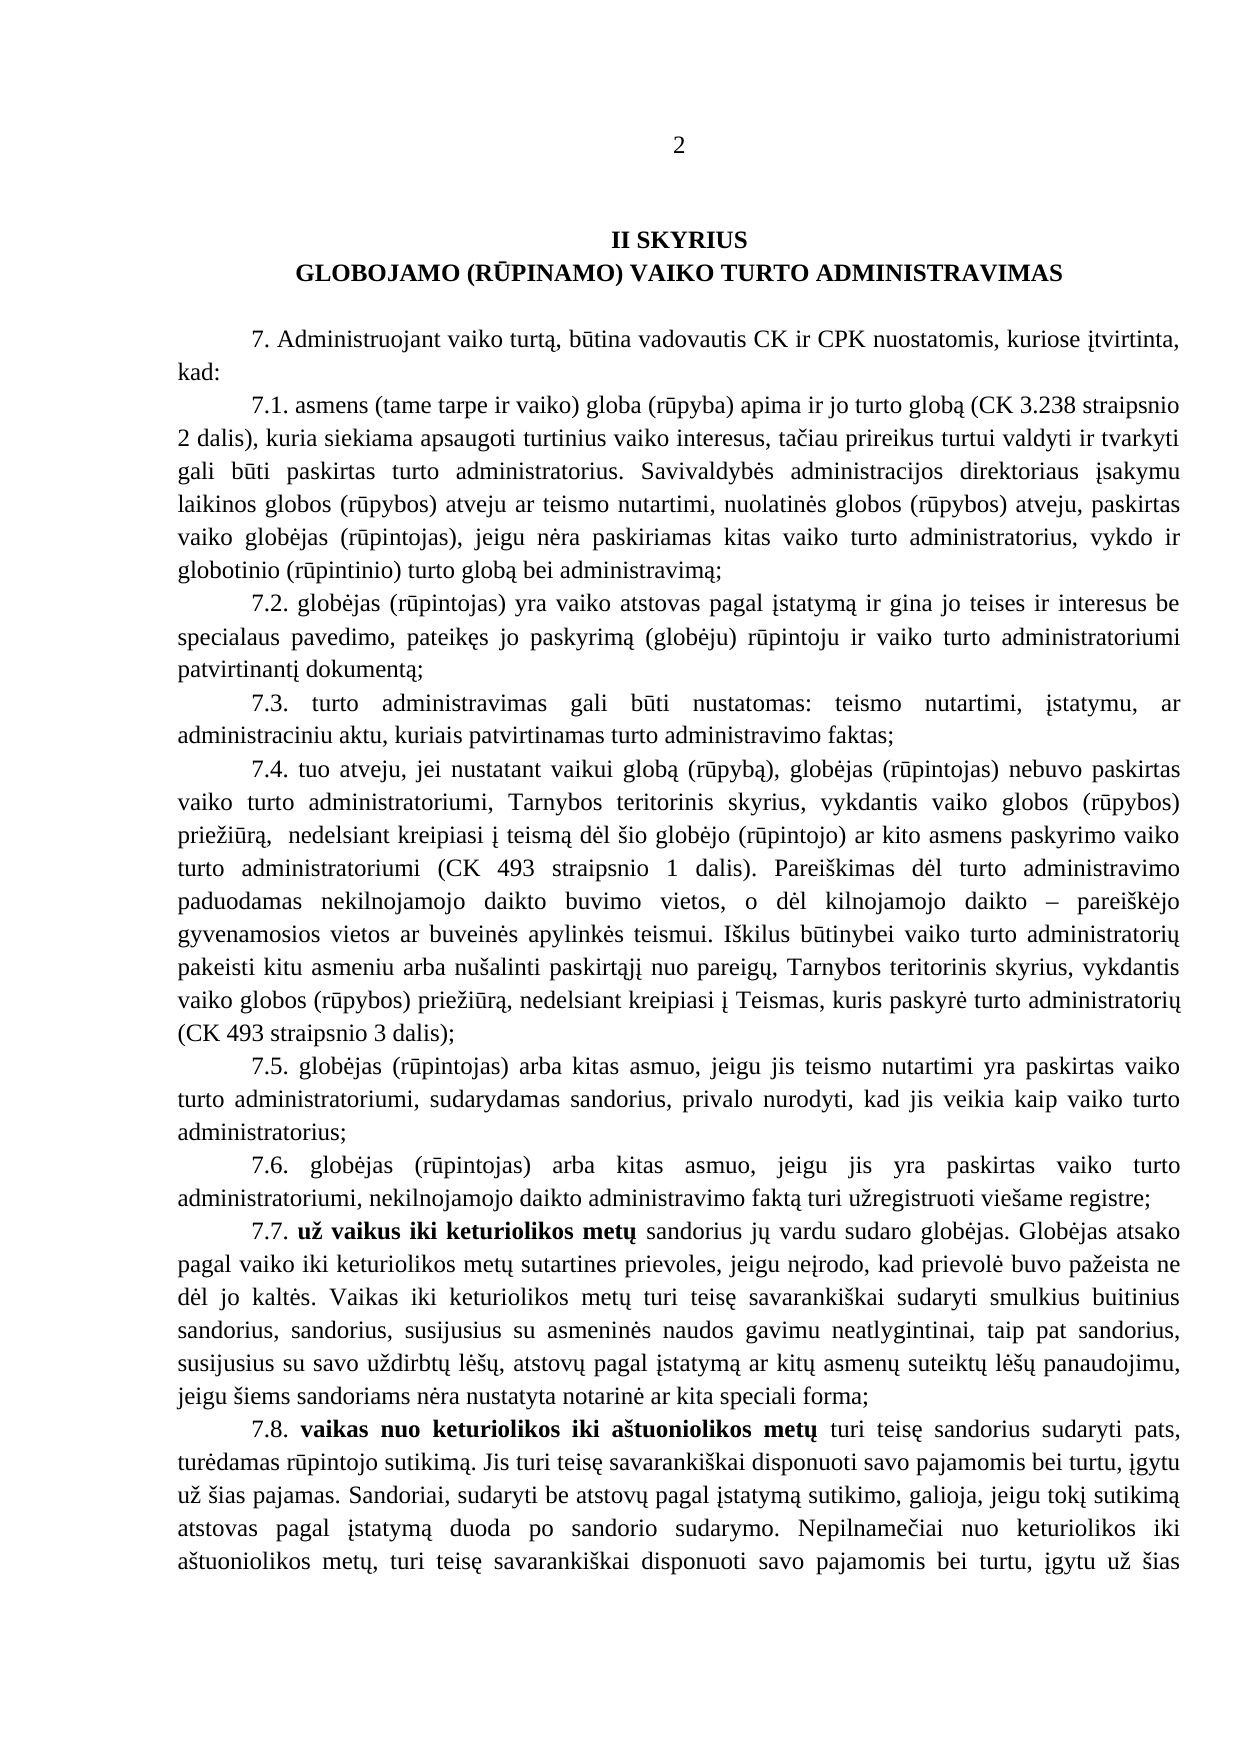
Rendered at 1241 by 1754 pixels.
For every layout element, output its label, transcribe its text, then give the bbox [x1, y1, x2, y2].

text 7.4. tuo atveju, jei nustatant vaikui globą (rūpybą), globėjas (rūpintojas) nebuvo paskirtas vaiko turto administratoriumi, Tarnybos teritorinis skyrius, vykdantis vaiko globos (rūpybos) priežiūrą, nedelsiant kreipiasi į teismą dėl šio globėjo (rūpintojo) ar kito asmens paskyrimo vaiko turto administratoriumi (CK 493 straipsnio 1 dalis). Pareiškimas dėl turto administravimo paduodamas nekilnojamojo daikto buvimo vietos, o dėl kilnojamojo daikto – pareiškėjo gyvenamosios vietos ar buveinės apylinkės teismui. Iškilus būtinybei vaiko turto administratorių pakeisti kitu asmeniu arba nušalinti paskirtąjį nuo pareigų, Tarnybos teritorinis skyrius, vykdantis vaiko globos (rūpybos) priežiūrą, nedelsiant kreipiasi į Teismas, kuris paskyrė turto administratorių (CK 493 straipsnio 3 dalis); [177, 754, 1181, 1047]
text 7.8. vaikas nuo keturiolikos iki aštuoniolikos metų turi teisę sandorius sudaryti pats, turėdamas rūpintojo sutikimą. Jis turi teisę savarankiškai disponuoti savo pajamomis bei turtu, įgytu už šias pajamas. Sandoriai, sudaryti be atstovų pagal įstatymą sutikimo, galioja, jeigu tokį sutikimą atstovas pagal įstatymą duoda po sandorio sudarymo. Nepilnamečiai nuo keturiolikos iki aštuoniolikos metų, turi teisę savarankiškai disponuoti savo pajamomis bei turtu, įgytu už šias [177, 1414, 1181, 1575]
text 7.6. globėjas (rūpintojas) arba kitas asmuo, jeigu jis yra paskirtas vaiko turto administratoriumi, nekilnojamojo daikto administravimo faktą turi užregistruoti viešame registre; [177, 1150, 1181, 1212]
text 7.1. asmens (tame tarpe ir vaiko) globa (rūpyba) apima ir jo turto globą (CK 3.238 straipsnio 2 dalis), kuria siekiama apsaugoti turtinius vaiko interesus, tačiau prireikus turtui valdyti ir tvarkyti gali būti paskirtas turto administratorius. Savivaldybės administracijos direktoriaus įsakymu laikinos globos (rūpybos) atveju ar teismo nutartimi, nuolatinės globos (rūpybos) atveju, paskirtas vaiko globėjas (rūpintojas), jeigu nėra paskiriamas kitas vaiko turto administratorius, vykdo ir globotinio (rūpintinio) turto globą bei administravimą; [177, 390, 1181, 584]
text GLOBOJAMO (RŪPINAMO) VAIKO TURTO ADMINISTRAVIMAS [177, 258, 1181, 287]
text 7.5. globėjas (rūpintojas) arba kitas asmuo, jeigu jis teismo nutartimi yra paskirtas vaiko turto administratoriumi, sudarydamas sandorius, privalo nurodyti, kad jis veikia kaip vaiko turto administratorius; [177, 1051, 1181, 1146]
text 7.7. už vaikus iki keturiolikos metų sandorius jų vardu sudaro globėjas. Globėjas atsako pagal vaiko iki keturiolikos metų sutartines prievoles, jeigu neįrodo, kad prievolė buvo pažeista ne dėl jo kaltės. Vaikas iki keturiolikos metų turi teisę savarankiškai sudaryti smulkius buitinius sandorius, sandorius, susijusius su asmeninės naudos gavimu neatlygintinai, taip pat sandorius, susijusius su savo uždirbtų lėšų, atstovų pagal įstatymą ar kitų asmenų suteiktų lėšų panaudojimu, jeigu šiems sandoriams nėra nustatyta notarinė ar kita speciali forma; [177, 1216, 1181, 1410]
text 7.3. turto administravimas gali būti nustatomas: teismo nutartimi, įstatymu, ar administraciniu aktu, kuriais patvirtinamas turto administravimo faktas; [177, 688, 1181, 749]
text II SKYRIUS [177, 225, 1181, 254]
text 7.2. globėjas (rūpintojas) yra vaiko atstovas pagal įstatymą ir gina jo teises ir interesus be specialaus pavedimo, pateikęs jo paskyrimą (globėju) rūpintoju ir vaiko turto administratoriumi patvirtinantį dokumentą; [177, 588, 1181, 683]
text 7. Administruojant vaiko turtą, būtina vadovautis CK ir CPK nuostatomis, kuriose įtvirtinta, kad: [177, 324, 1181, 386]
